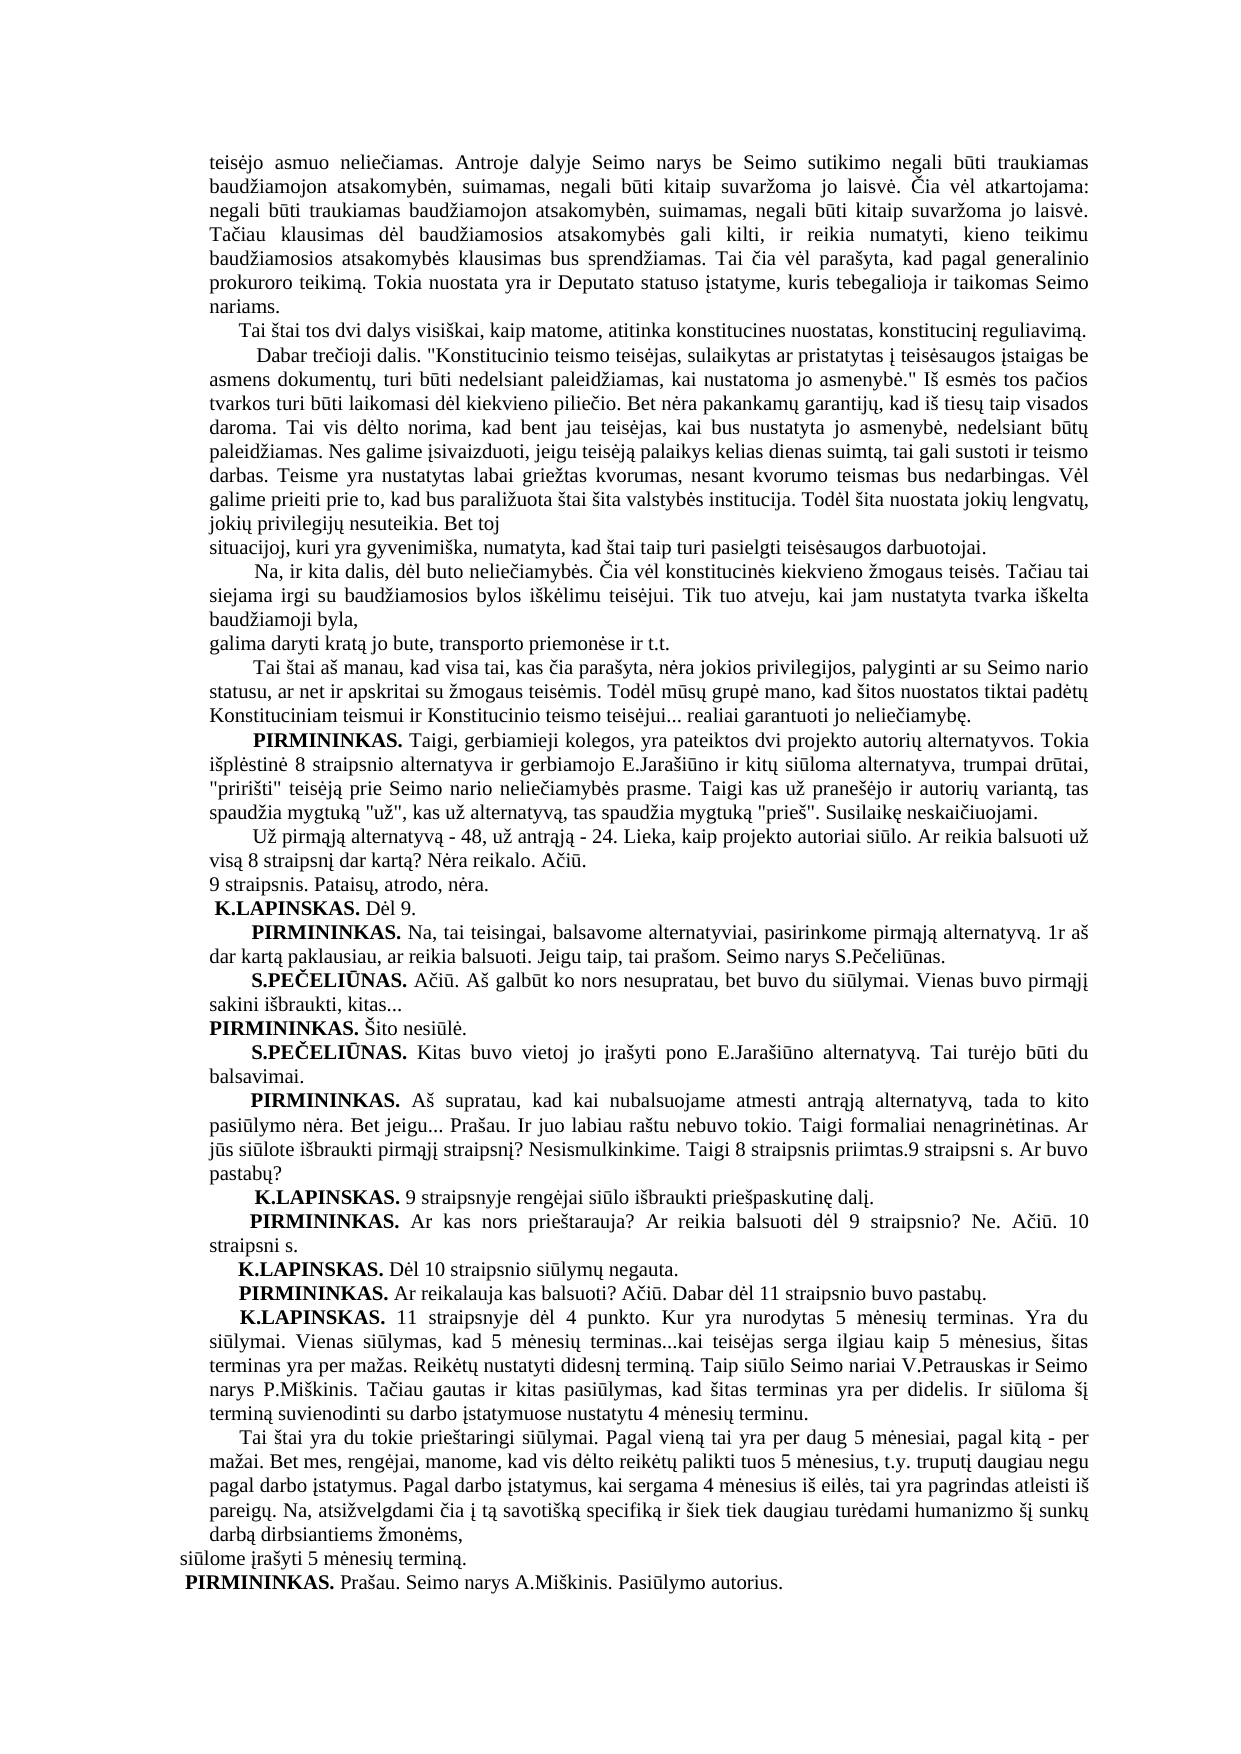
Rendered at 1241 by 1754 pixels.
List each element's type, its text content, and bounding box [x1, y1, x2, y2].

text K.LAPINSKAS. 9 straipsnyje rengėjai siūlo išbraukti priešpaskutinę dalį. [209, 1185, 1090, 1209]
text PIRMININKAS. Aš supratau, kad kai nubalsuojame atmesti antrąją alternatyvą, tada to kito pasiūlymo nėra. Bet jeigu... Prašau. Ir juo labiau raštu nebuvo tokio. Taigi formaliai nenagrinėtinas. Ar jūs siūlote išbraukti pirmąjį straipsnį? Nesismulkinkime. Taigi 8 straipsnis priimtas.9 straipsni s. Ar buvo pastabų? [209, 1088, 1090, 1185]
text S.PEČELIŪNAS. Kitas buvo vietoj jo įrašyti pono E.Jarašiūno alternatyvą. Tai turėjo būti du balsavimai. [209, 1040, 1090, 1088]
text S.PEČELIŪNAS. Ačiū. Aš galbūt ko nors nesupratau, bet buvo du siūlymai. Vienas buvo pirmąjį sakini išbraukti, kitas... [209, 968, 1090, 1016]
text PIRMININKAS. Na, tai teisingai, balsavome alternatyviai, pasirinkome pirmąją alternatyvą. 1r aš dar kartą paklausiau, ar reikia balsuoti. Jeigu taip, tai prašom. Seimo narys S.Pečeliūnas. [209, 920, 1090, 968]
text PIRMININKAS. Prašau. Seimo narys A.Miškinis. Pasiūlymo autorius. [179, 1570, 1090, 1594]
text Dabar trečioji dalis. "Konstitucinio teismo teisėjas, sulaikytas ar pristatytas į teisėsaugos įstaigas be asmens dokumentų, turi būti nedelsiant paleidžiamas, kai nustatoma jo asmenybė." Iš esmės tos pačios tvarkos turi būti laikomasi dėl kiekvieno piliečio. Bet nėra pakankamų garantijų, kad iš tiesų taip visados daroma. Tai vis dėlto norima, kad bent jau teisėjas, kai bus nustatyta jo asmenybė, nedelsiant būtų paleidžiamas. Nes galime įsivaizduoti, jeigu teisėją palaikys kelias dienas suimtą, tai gali sustoti ir teismo darbas. Teisme yra nustatytas labai griežtas kvorumas, nesant kvorumo teismas bus nedarbingas. Vėl galime prieiti prie to, kad bus paraližuota štai šita valstybės institucija. Todėl šita nuostata jokių lengvatų, jokių privilegijų nesuteikia. Bet toj [209, 342, 1090, 535]
text teisėjo asmuo neliečiamas. Antroje dalyje Seimo narys be Seimo sutikimo negali būti traukiamas baudžiamojon atsakomybėn, suimamas, negali būti kitaip suvaržoma jo laisvė. Čia vėl atkartojama: negali būti traukiamas baudžiamojon atsakomybėn, suimamas, negali būti kitaip suvaržoma jo laisvė. Tačiau klausimas dėl baudžiamosios atsakomybės gali kilti, ir reikia numatyti, kieno teikimu baudžiamosios atsakomybės klausimas bus sprendžiamas. Tai čia vėl parašyta, kad pagal generalinio prokuroro teikimą. Tokia nuostata yra ir Deputato statuso įstatyme, kuris tebegalioja ir taikomas Seimo nariams. [209, 150, 1090, 318]
text K.LAPINSKAS. 11 straipsnyje dėl 4 punkto. Kur yra nurodytas 5 mėnesių terminas. Yra du siūlymai. Vienas siūlymas, kad 5 mėnesių terminas...kai teisėjas serga ilgiau kaip 5 mėnesius, šitas terminas yra per mažas. Reikėtų nustatyti didesnį terminą. Taip siūlo Seimo nariai V.Petrauskas ir Seimo narys P.Miškinis. Tačiau gautas ir kitas pasiūlymas, kad šitas terminas yra per didelis. Ir siūloma šį terminą suvienodinti su darbo įstatymuose nustatytu 4 mėnesių terminu. [209, 1305, 1090, 1425]
text Tai štai aš manau, kad visa tai, kas čia parašyta, nėra jokios privilegijos, palyginti ar su Seimo nario statusu, ar net ir apskritai su žmogaus teisėmis. Todėl mūsų grupė mano, kad šitos nuostatos tiktai padėtų Konstituciniam teismui ir Konstitucinio teismo teisėjui... realiai garantuoti jo neliečiamybę. [209, 655, 1090, 727]
text PIRMININKAS. Ar reikalauja kas balsuoti? Ačiū. Dabar dėl 11 straipsnio buvo pastabų. [209, 1281, 1090, 1305]
text K.LAPINSKAS. Dėl 10 straipsnio siūlymų negauta. [209, 1257, 1090, 1281]
text galima daryti kratą jo bute, transporto priemonėse ir t.t. [209, 631, 1090, 655]
text Tai štai yra du tokie prieštaringi siūlymai. Pagal vieną tai yra per daug 5 mėnesiai, pagal kitą - per mažai. Bet mes, rengėjai, manome, kad vis dėlto reikėtų palikti tuos 5 mėnesius, t.y. truputį daugiau negu pagal darbo įstatymus. Pagal darbo įstatymus, kai sergama 4 mėnesius iš eilės, tai yra pagrindas atleisti iš pareigų. Na, atsižvelgdami čia į tą savotišką specifiką ir šiek tiek daugiau turėdami humanizmo šį sunkų darbą dirbsiantiems žmonėms, [209, 1425, 1090, 1546]
text Tai štai tos dvi dalys visiškai, kaip matome, atitinka konstitucines nuostatas, konstitucinį reguliavimą. [209, 318, 1090, 342]
text PIRMININKAS. Taigi, gerbiamieji kolegos, yra pateiktos dvi projekto autorių alternatyvos. Tokia išplėstinė 8 straipsnio alternatyva ir gerbiamojo E.Jarašiūno ir kitų siūloma alternatyva, trumpai drūtai, "pririšti" teisėją prie Seimo nario neliečiamybės prasme. Taigi kas už pranešėjo ir autorių variantą, tas spaudžia mygtuką "už", kas už alternatyvą, tas spaudžia mygtuką "prieš". Susilaikę neskaičiuojami. [209, 727, 1090, 824]
text Na, ir kita dalis, dėl buto neliečiamybės. Čia vėl konstitucinės kiekvieno žmogaus teisės. Tačiau tai siejama irgi su baudžiamosios bylos iškėlimu teisėjui. Tik tuo atveju, kai jam nustatyta tvarka iškelta baudžiamoji byla, [209, 559, 1090, 631]
text situacijoj, kuri yra gyvenimiška, numatyta, kad štai taip turi pasielgti teisėsaugos darbuotojai. [209, 535, 1090, 559]
text K.LAPINSKAS. Dėl 9. [209, 896, 1090, 920]
text PIRMININKAS. Šito nesiūlė. [209, 1016, 1090, 1040]
text 9 straipsnis. Pataisų, atrodo, nėra. [209, 872, 1090, 896]
text PIRMININKAS. Ar kas nors prieštarauja? Ar reikia balsuoti dėl 9 straipsnio? Ne. Ačiū. 10 straipsni s. [209, 1209, 1090, 1257]
text siūlome įrašyti 5 mėnesių terminą. [179, 1546, 1090, 1570]
text Už pirmąją alternatyvą - 48, už antrąją - 24. Lieka, kaip projekto autoriai siūlo. Ar reikia balsuoti už visą 8 straipsnį dar kartą? Nėra reikalo. Ačiū. [209, 824, 1090, 872]
